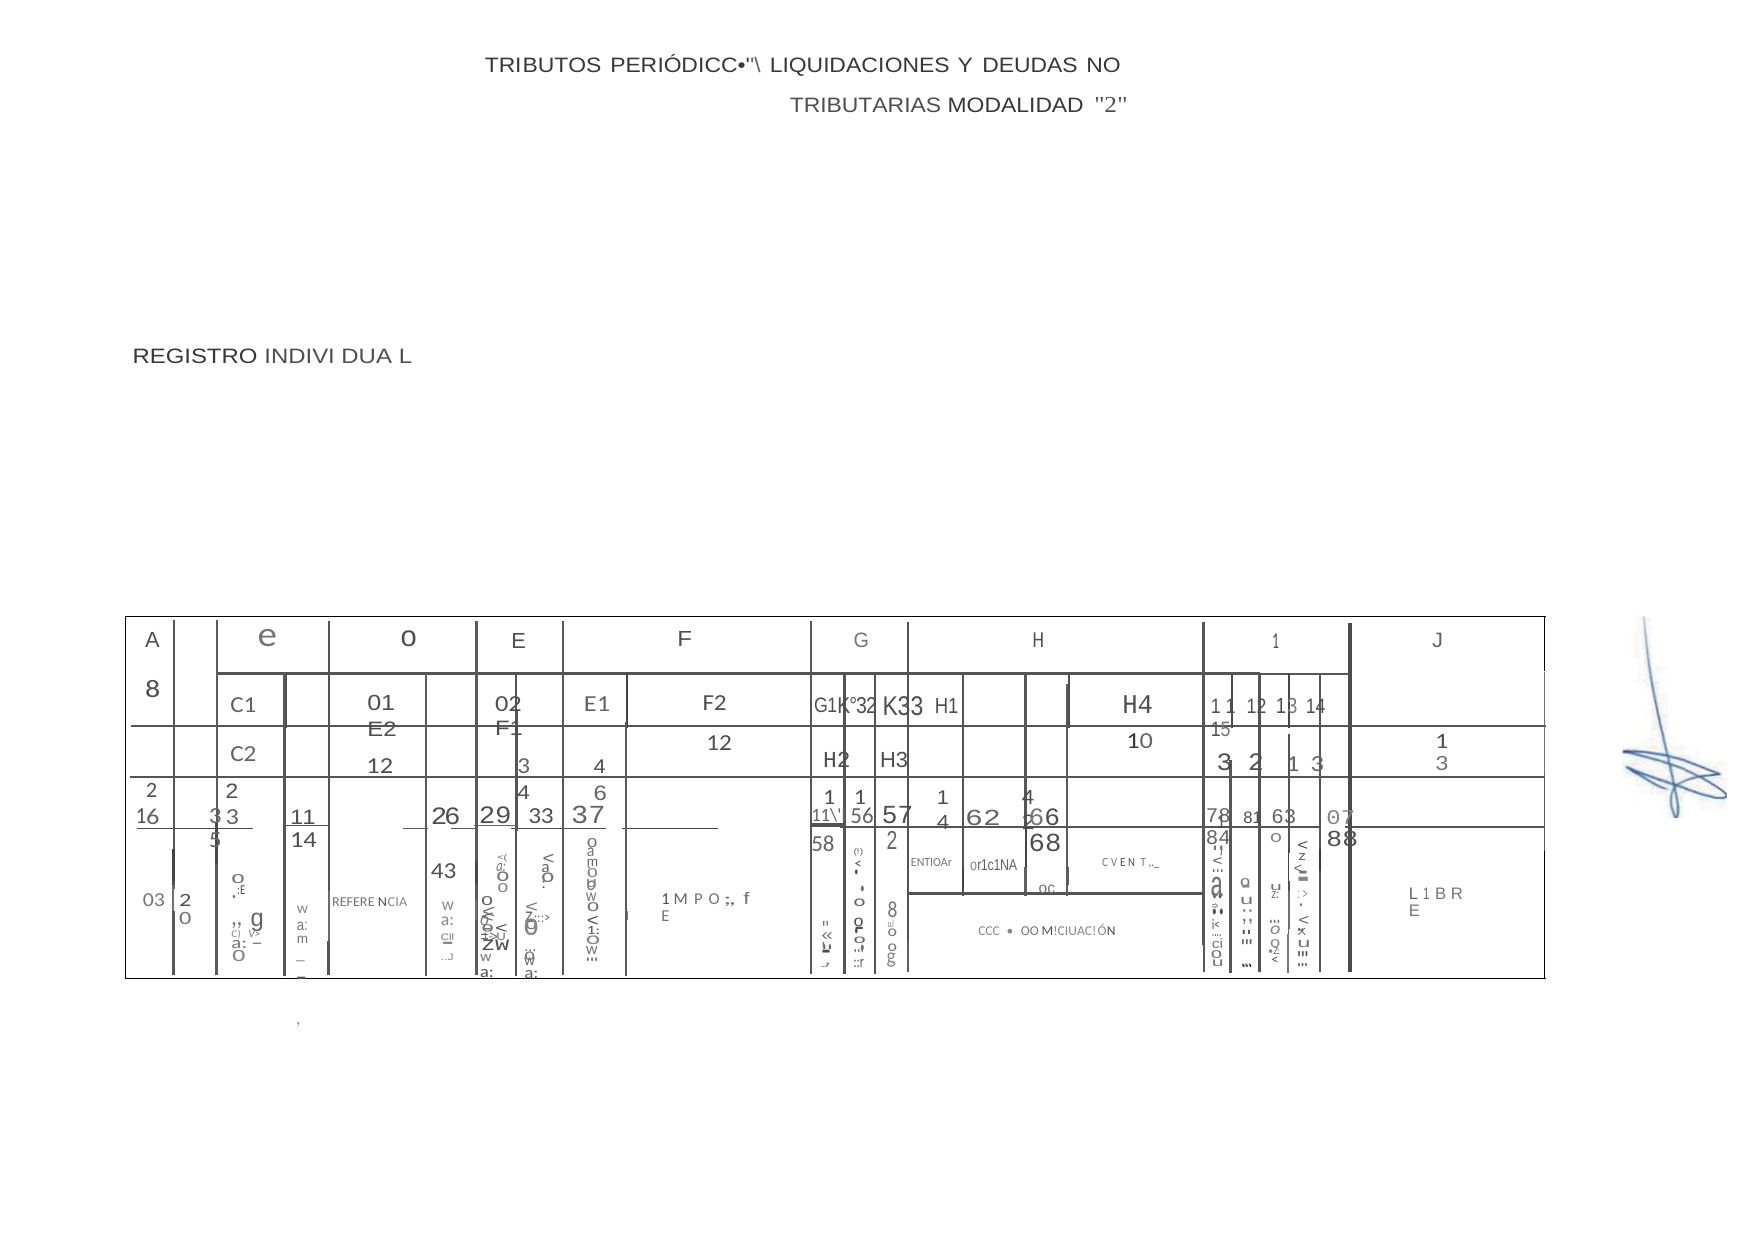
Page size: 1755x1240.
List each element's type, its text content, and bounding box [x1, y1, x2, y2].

text TRIBUTOS PERIÓDICC•''\ LIQUIDACIONES Y DEUDAS NO TRIBUTARIAS MODALIDAD "2" [484, 53, 1274, 117]
text REGISTRO INDIVI DUA L [132, 344, 1737, 368]
